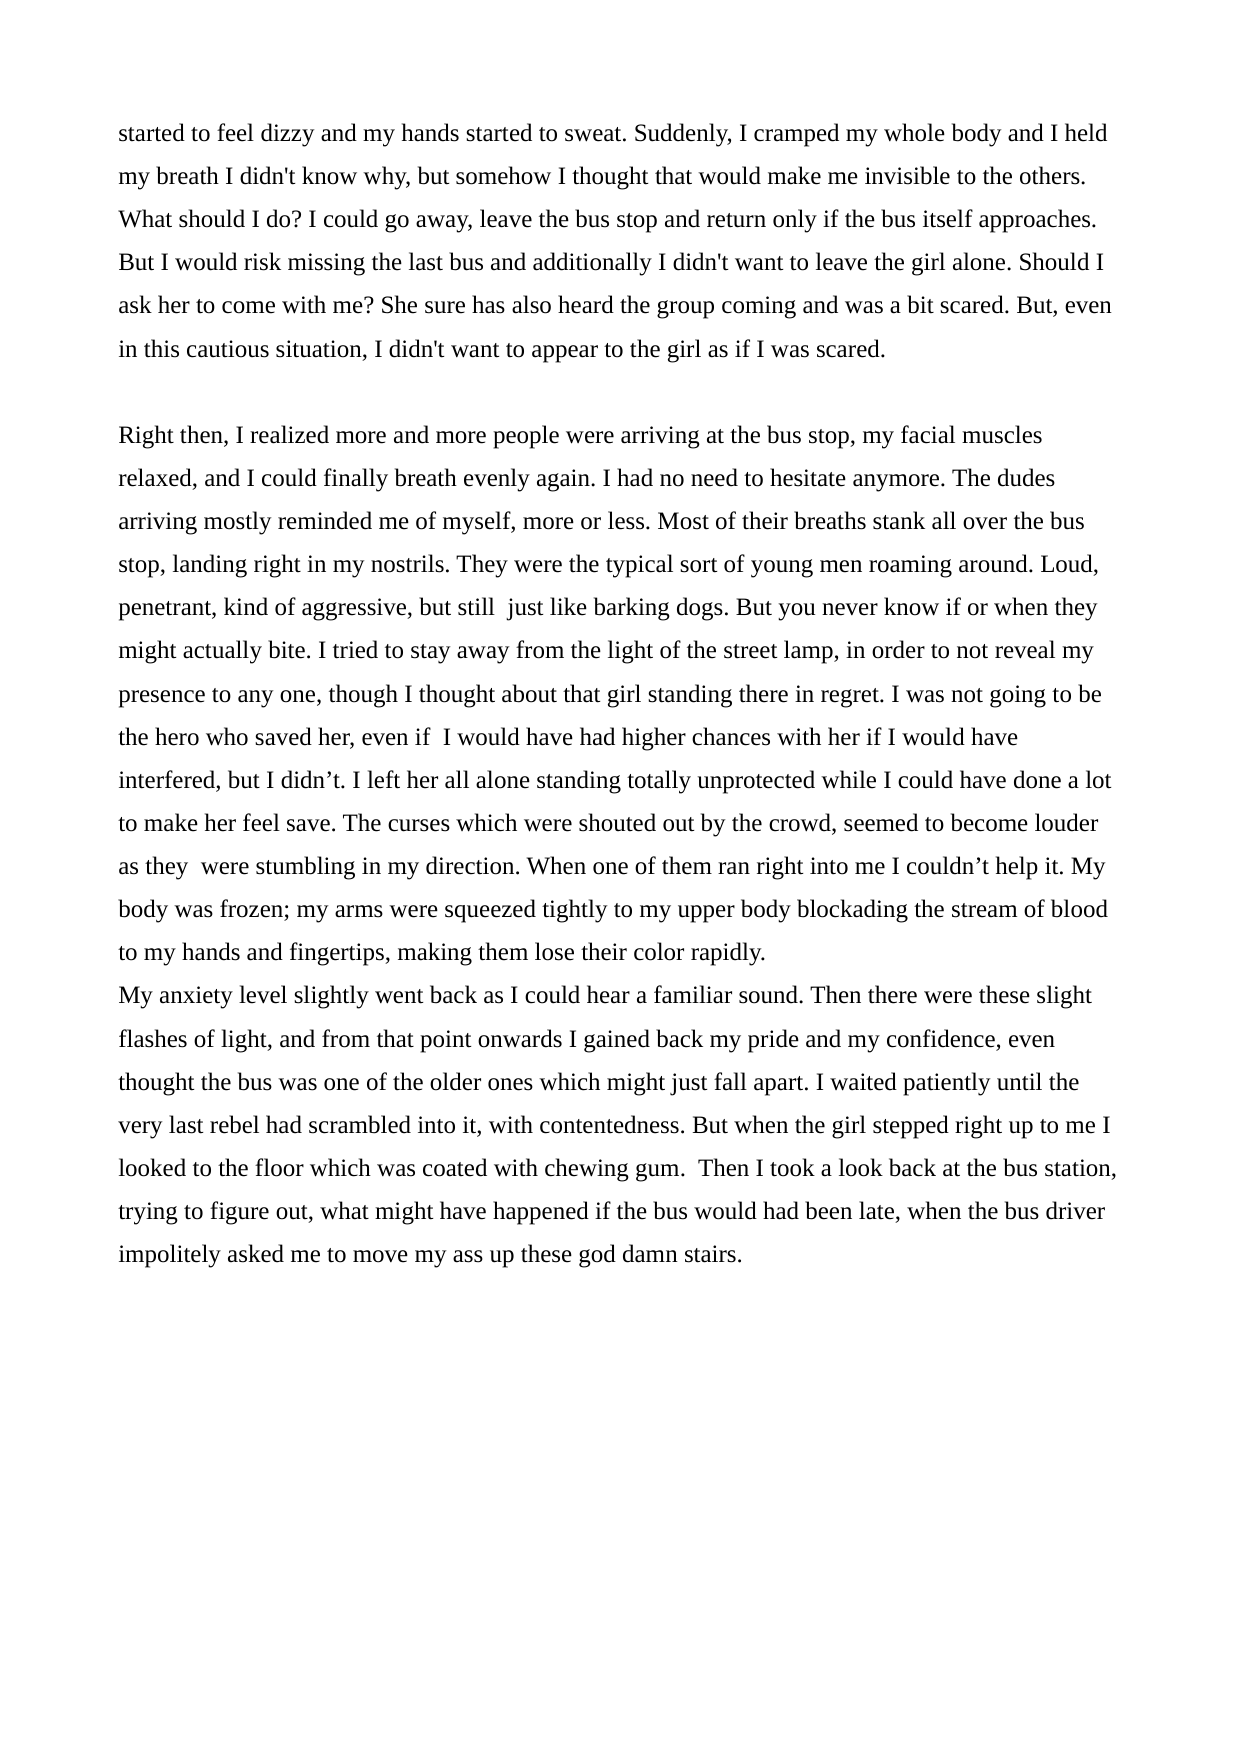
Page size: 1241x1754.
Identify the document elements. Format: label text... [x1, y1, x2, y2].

text started to feel dizzy and my hands started to sweat. Suddenly, I cramped my whole body and I held my breath I didn't know why, but somehow I thought that would make me invisible to the others. What should I do? I could go away, leave the bus stop and return only if the bus itself approaches. But I would risk missing the last bus and additionally I didn't want to leave the girl alone. Should I ask her to come with me? She sure has also heard the group coming and was a bit scared. But, even in this cautious situation, I didn't want to appear to the girl as if I was scared. [118, 118, 1122, 362]
text My anxiety level slightly went back as I could hear a familiar sound. Then there were these slight flashes of light, and from that point onwards I gained back my pride and my confidence, even thought the bus was one of the older ones which might just fall apart. I waited patiently until the very last rebel had scrambled into it, with contentedness. But when the girl stepped right up to me I looked to the floor which was coated with chewing gum. Then I took a look back at the bus station, trying to figure out, what might have happened if the bus would had been late, when the bus driver impolitely asked me to move my ass up these god damn stairs. [118, 981, 1122, 1268]
text Right then, I realized more and more people were arriving at the bus stop, my facial muscles relaxed, and I could finally breath evenly again. I had no need to hesitate anymore. The dudes arriving mostly reminded me of myself, more or less. Most of their breaths stank all over the bus stop, landing right in my nostrils. They were the typical sort of young men roaming around. Loud, penetrant, kind of aggressive, but still just like barking dogs. But you never know if or when they might actually bite. I tried to stay away from the light of the street lamp, in order to not reveal my presence to any one, though I thought about that girl standing there in regret. I was not going to be the hero who saved her, even if I would have had higher chances with her if I would have interfered, but I didn’t. I left her all alone standing totally unprotected while I could have done a lot to make her feel save. The curses which were shouted out by the crowd, seemed to become louder as they were stumbling in my direction. When one of them ran right into me I couldn’t help it. My body was frozen; my arms were squeezed tightly to my upper body blockading the stream of blood to my hands and fingertips, making them lose their color rapidly. [118, 420, 1122, 966]
